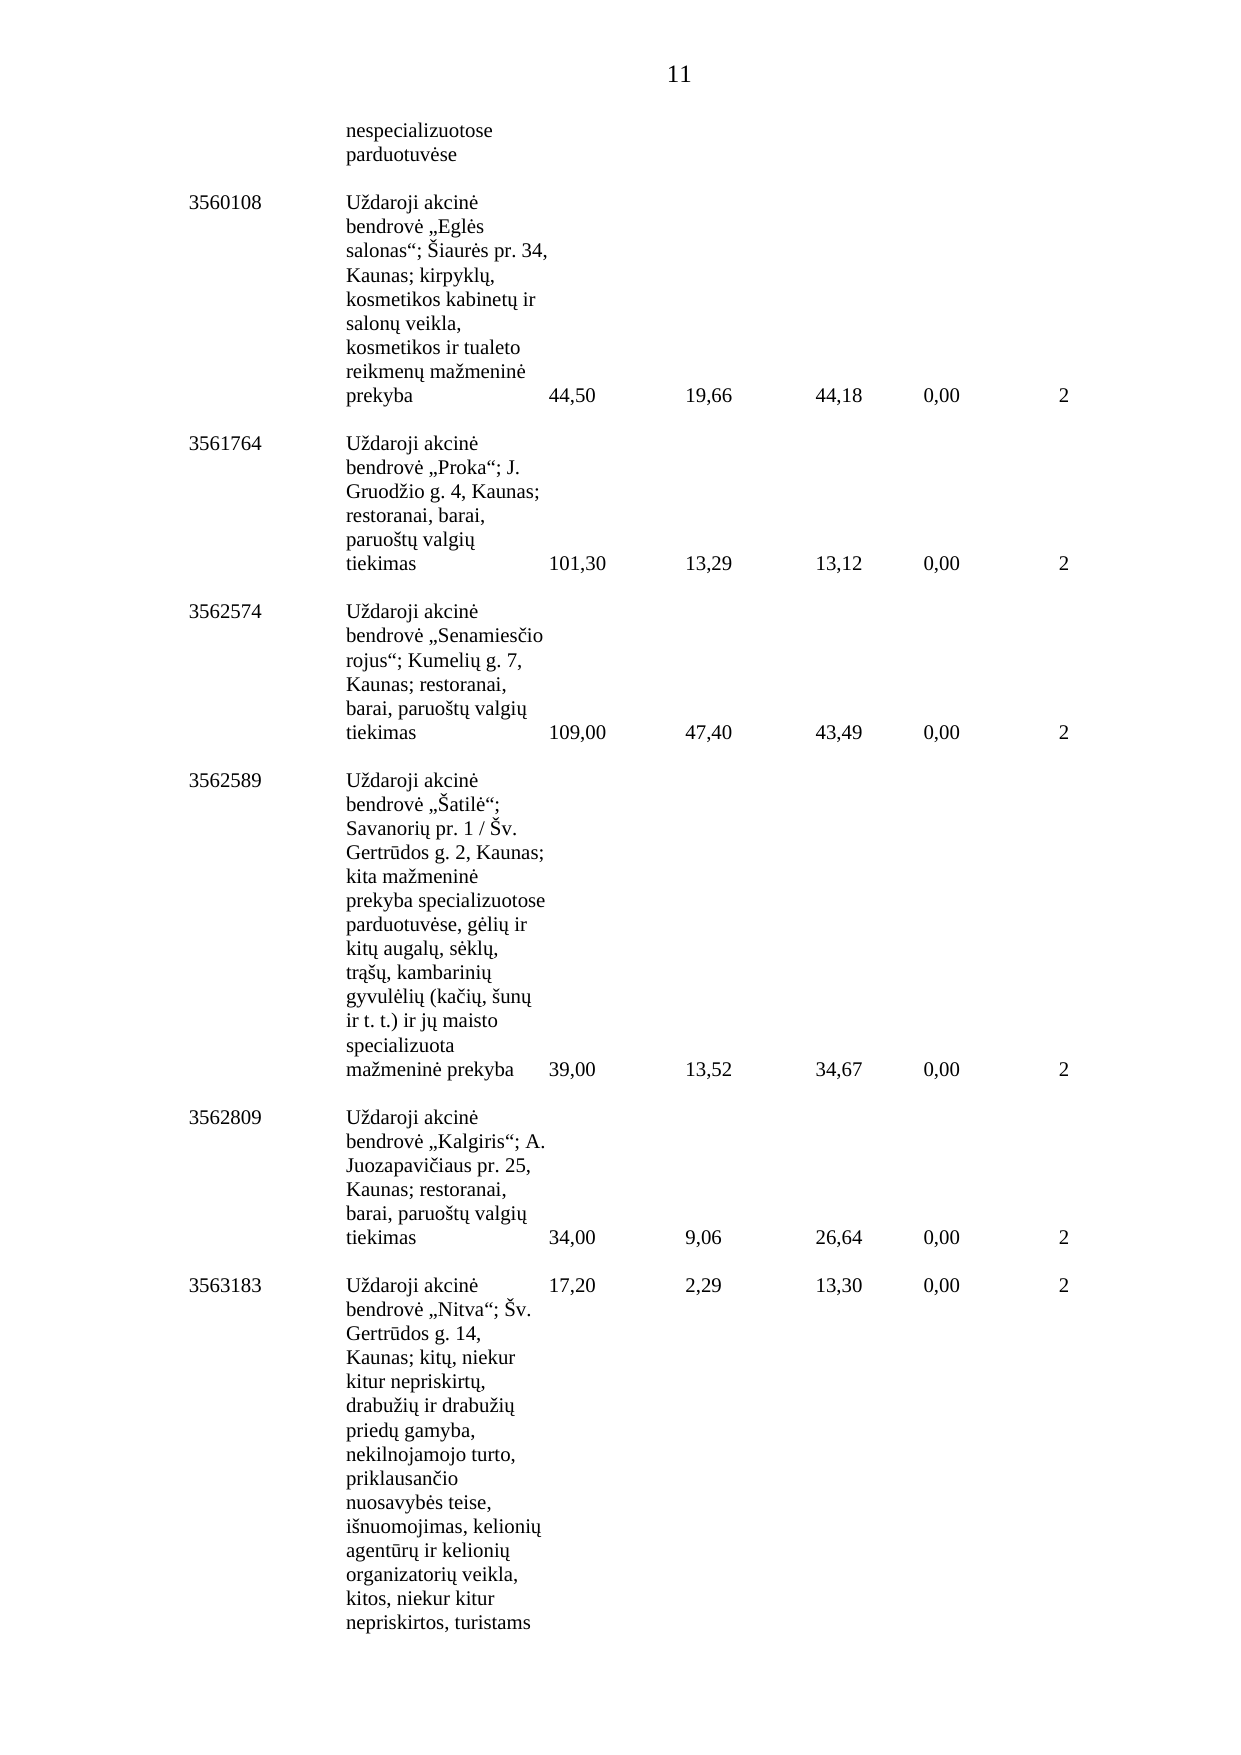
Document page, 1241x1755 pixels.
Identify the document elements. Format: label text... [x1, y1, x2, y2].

table_cell 26,64 [815, 1105, 923, 1249]
table_cell 0,00 [923, 1105, 1058, 1249]
table_cell [549, 166, 685, 190]
table_cell 0,00 [923, 768, 1058, 1081]
table_cell 2 [1059, 1273, 1170, 1634]
table_cell [346, 1249, 549, 1273]
table_cell 13,29 [685, 431, 815, 575]
table_cell 9,06 [685, 1105, 815, 1249]
table_cell Uždaroji akcinė bendrovė „Nitva“; Šv. Gertrūdos g. 14, Kaunas; kitų, niekur kitur nepriskirtų, drabužių ir drabužių priedų gamyba, nekilnojamojo turto, priklausančio nuosavybės teise, išnuomojimas, kelionių agentūrų ir kelionių organizatorių veikla, kitos, niekur kitur nepriskirtos, turistams [346, 1273, 549, 1634]
table_cell [685, 575, 815, 599]
table_cell [685, 118, 815, 166]
table_cell Uždaroji akcinė bendrovė „Senamiesčio rojus“; Kumelių g. 7, Kaunas; restoranai, barai, paruoštų valgių tiekimas [346, 599, 549, 744]
table_cell 0,00 [923, 431, 1058, 575]
table_cell 101,30 [549, 431, 685, 575]
table_cell [177, 575, 346, 599]
table_cell [685, 166, 815, 190]
table_cell [685, 744, 815, 768]
table_cell 2,29 [685, 1273, 815, 1634]
table_cell [685, 1249, 815, 1273]
table_cell [923, 1081, 1058, 1105]
table_cell [923, 1249, 1058, 1273]
table_cell [815, 166, 923, 190]
table_cell [549, 1249, 685, 1273]
table_cell [177, 1249, 346, 1273]
table_cell 3562809 [177, 1105, 346, 1249]
table_cell [923, 118, 1058, 166]
table_cell 3561764 [177, 431, 346, 575]
table_cell 44,50 [549, 190, 685, 407]
table_cell [346, 166, 549, 190]
table_cell 13,12 [815, 431, 923, 575]
table_cell 39,00 [549, 768, 685, 1081]
table_cell [1059, 575, 1170, 599]
table_cell [1059, 1249, 1170, 1273]
table_cell [685, 1081, 815, 1105]
table_cell [1059, 166, 1170, 190]
table_cell [177, 744, 346, 768]
table_cell 44,18 [815, 190, 923, 407]
table_cell 109,00 [549, 599, 685, 744]
table_cell [346, 407, 549, 431]
table_cell [177, 1081, 346, 1105]
table_cell [177, 407, 346, 431]
table_cell [923, 744, 1058, 768]
table_cell [549, 575, 685, 599]
table_cell [549, 1081, 685, 1105]
table_cell [1059, 1081, 1170, 1105]
table_cell [815, 1081, 923, 1105]
table_cell [815, 575, 923, 599]
table_cell 0,00 [923, 599, 1058, 744]
table_cell [177, 166, 346, 190]
table_cell [815, 407, 923, 431]
table_cell Uždaroji akcinė bendrovė „Šatilė“; Savanorių pr. 1 / Šv. Gertrūdos g. 2, Kaunas; kita mažmeninė prekyba specializuotose parduotuvėse, gėlių ir kitų augalų, sėklų, trąšų, kambarinių gyvulėlių (kačių, šunų ir t. t.) ir jų maisto specializuota mažmeninė prekyba [346, 768, 549, 1081]
table_cell [346, 1081, 549, 1105]
table_cell [923, 166, 1058, 190]
table_cell [815, 1249, 923, 1273]
table_cell 43,49 [815, 599, 923, 744]
table_cell Uždaroji akcinė bendrovė „Kalgiris“; A. Juozapavičiaus pr. 25, Kaunas; restoranai, barai, paruoštų valgių tiekimas [346, 1105, 549, 1249]
table_cell [815, 118, 923, 166]
table_cell 2 [1059, 190, 1170, 407]
table_cell [177, 118, 346, 166]
table_cell 13,52 [685, 768, 815, 1081]
table_cell [549, 744, 685, 768]
table_cell 34,67 [815, 768, 923, 1081]
table_cell [346, 575, 549, 599]
table_cell 34,00 [549, 1105, 685, 1249]
table_cell 0,00 [923, 1273, 1058, 1634]
table_cell 2 [1059, 1105, 1170, 1249]
table_cell [1059, 407, 1170, 431]
table_cell 0,00 [923, 190, 1058, 407]
table_cell Uždaroji akcinė bendrovė „Proka“; J. Gruodžio g. 4, Kaunas; restoranai, barai, paruoštų valgių tiekimas [346, 431, 549, 575]
table_cell 17,20 [549, 1273, 685, 1634]
table_cell 3560108 [177, 190, 346, 407]
table_cell [685, 407, 815, 431]
table_cell Uždaroji akcinė bendrovė „Eglės salonas“; Šiaurės pr. 34, Kaunas; kirpyklų, kosmetikos kabinetų ir salonų veikla, kosmetikos ir tualeto reikmenų mažmeninė prekyba [346, 190, 549, 407]
table_cell nespecializuotose parduotuvėse [346, 118, 549, 166]
table_cell [923, 575, 1058, 599]
table_cell [346, 744, 549, 768]
table_cell [549, 407, 685, 431]
table_cell [549, 118, 685, 166]
table_cell [815, 744, 923, 768]
table_cell 47,40 [685, 599, 815, 744]
table_cell [923, 407, 1058, 431]
table_cell 3562589 [177, 768, 346, 1081]
table_cell 2 [1059, 431, 1170, 575]
table_cell 3563183 [177, 1273, 346, 1634]
table_cell [1059, 118, 1170, 166]
table_cell 19,66 [685, 190, 815, 407]
table_cell 3562574 [177, 599, 346, 744]
table_cell [1059, 744, 1170, 768]
table_cell 2 [1059, 599, 1170, 744]
table_cell 13,30 [815, 1273, 923, 1634]
table_cell 2 [1059, 768, 1170, 1081]
